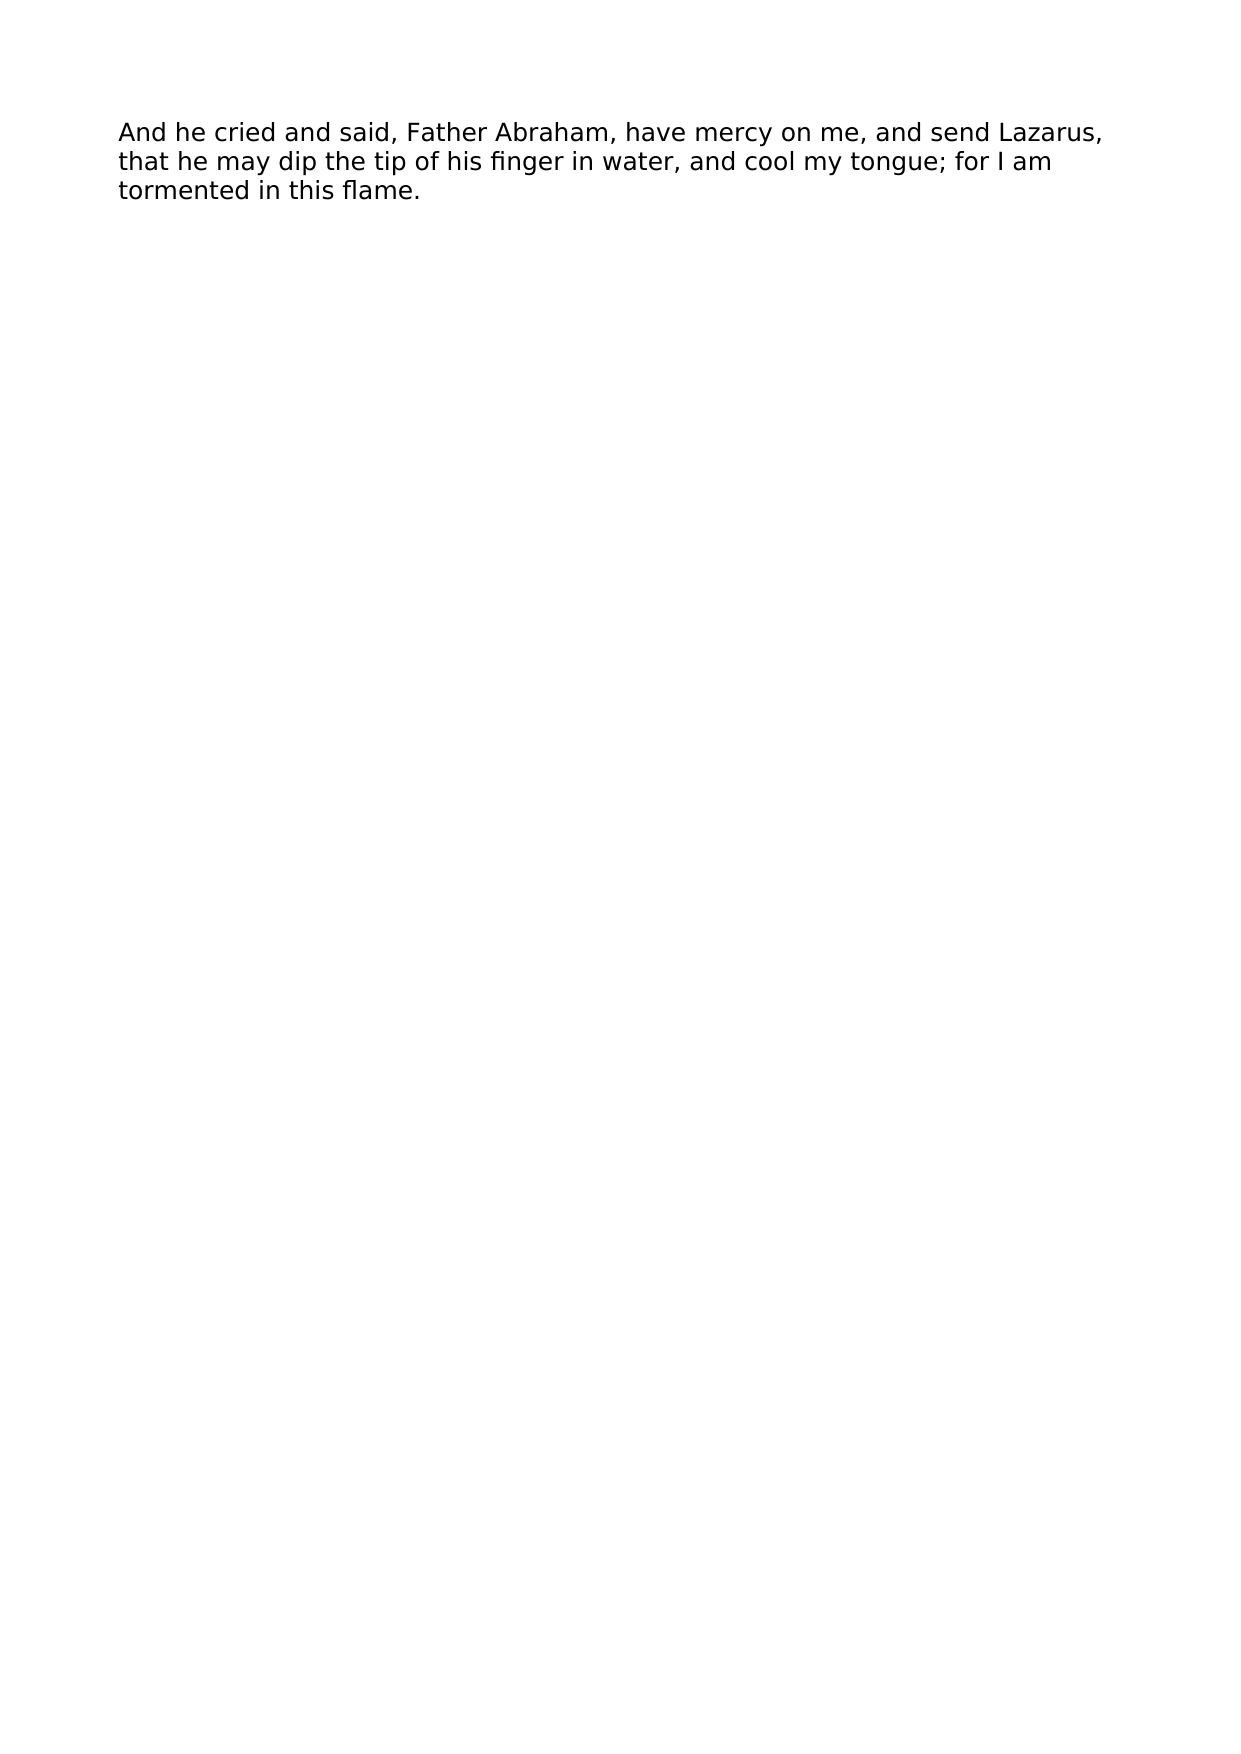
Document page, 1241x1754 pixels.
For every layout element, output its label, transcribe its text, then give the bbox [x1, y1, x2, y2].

text And he cried and said, Father Abraham, have mercy on me, and send Lazarus, that he may dip the tip of his finger in water, and cool my tongue; for I am tormented in this flame. [118, 118, 1122, 206]
